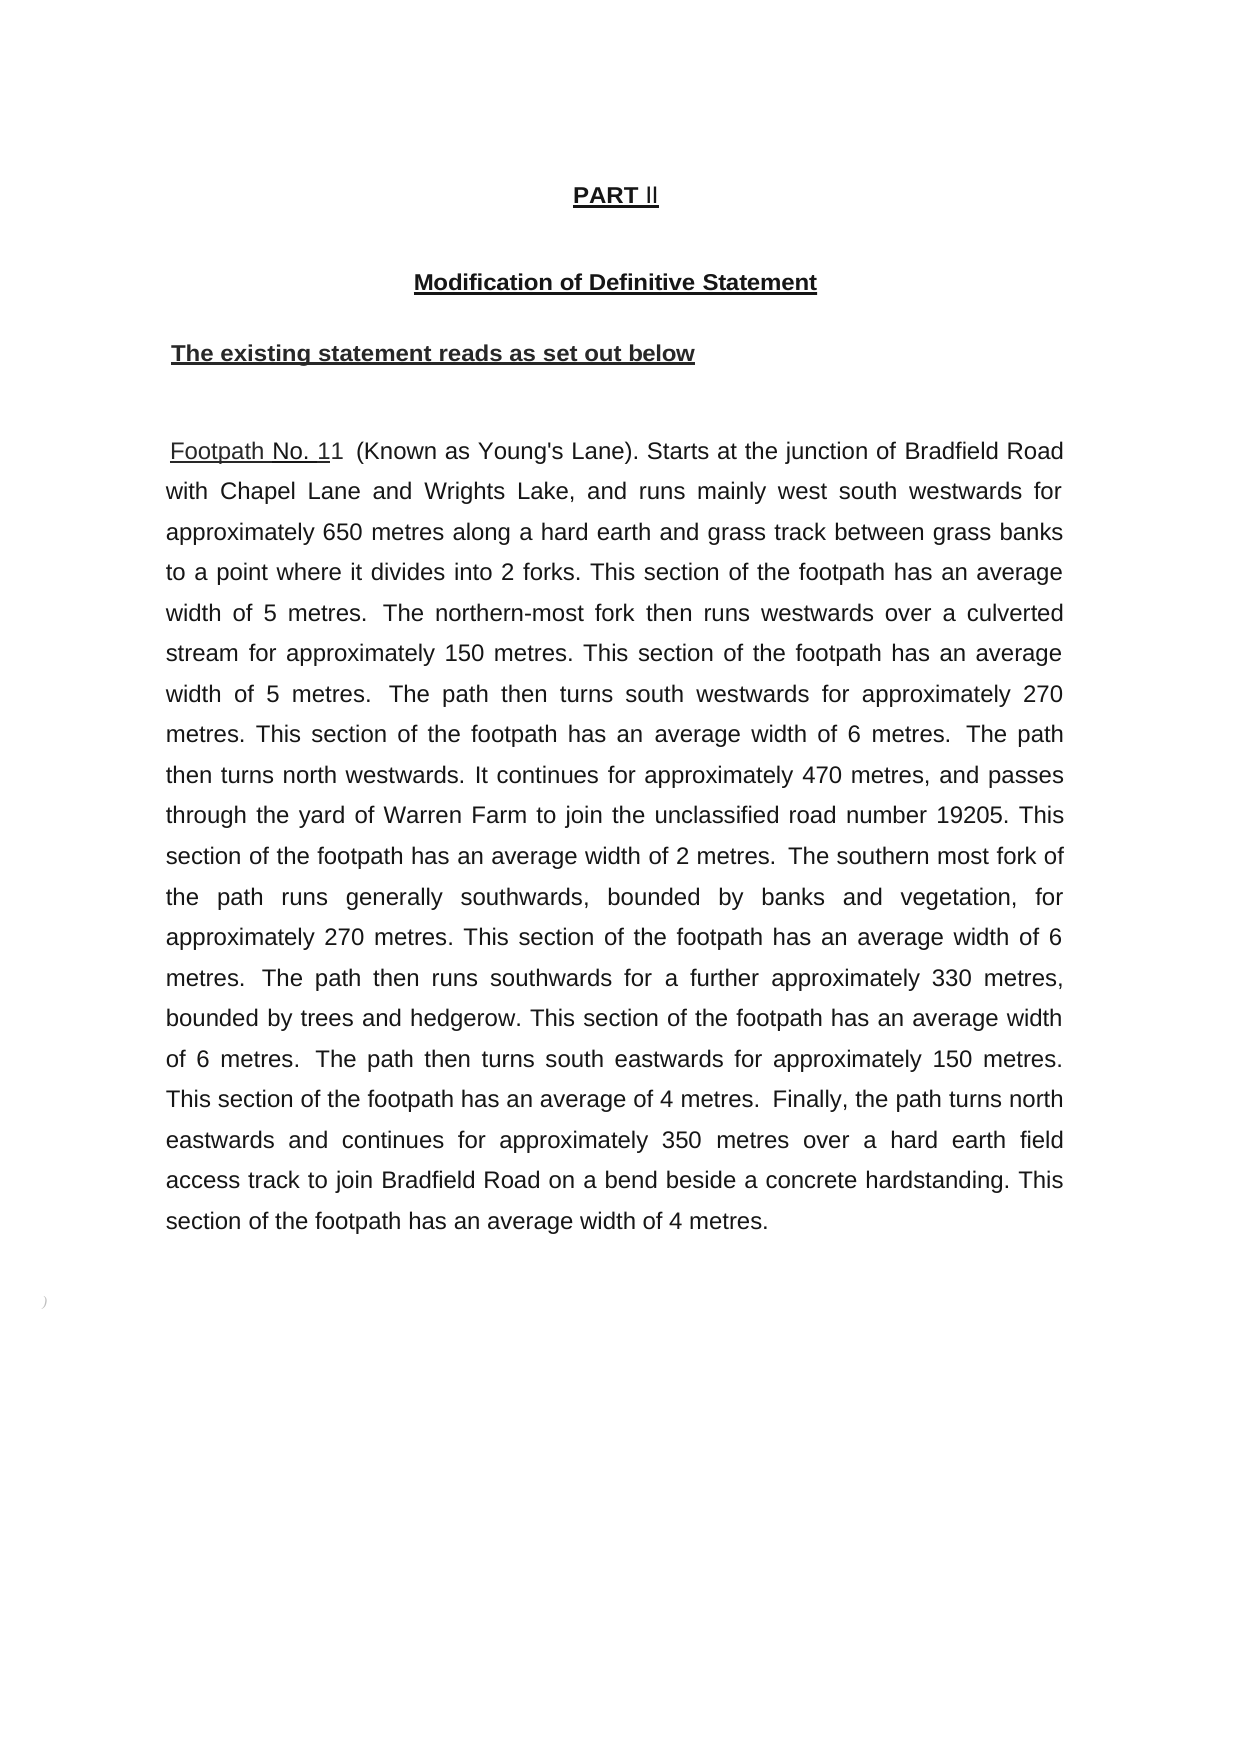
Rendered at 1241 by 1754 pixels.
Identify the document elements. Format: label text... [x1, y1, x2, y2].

text Footpath No. 11 (Known as Young's Lane). Starts at the junction of Bradfield Road with Chapel Lane and Wrights Lake, and runs mainly west south westwards for approximately 650 metres along a hard earth and grass track between grass banks to a point where it divides into 2 forks. This section of the footpath has an average width of 5 metres. The northern-most fork then runs westwards over a culverted stream for approximately 150 metres. This section of the footpath has an average width of 5 metres. The path then turns south westwards for approximately 270 metres. This section of the footpath has an average width of 6 metres. The path then turns north westwards. It continues for approximately 470 metres, and passes through the yard of Warren Farm to join the unclassified road number 19205. This section of the footpath has an average width of 2 metres. The southern most fork of the path runs generally southwards, bounded by banks and vegetation, for approximately 270 metres. This section of the footpath has an average width of 6 metres. The path then runs southwards for a further approximately 330 metres, bounded by trees and hedgerow. This section of the footpath has an average width of 6 metres. The path then turns south eastwards for approximately 150 metres. This section of the footpath has an average of 4 metres. Finally, the path turns north eastwards and continues for approximately 350 metres over a hard earth field access track to join Bradfield Road on a bend beside a concrete hardstanding. This section of the footpath has an average width of 4 metres. [166, 437, 1064, 1234]
text The existing statement reads as set out below [171, 339, 1078, 366]
text PART II [169, 181, 1062, 209]
text ) [42, 1293, 1078, 1309]
text Modification of Definitive Statement [413, 269, 1078, 296]
